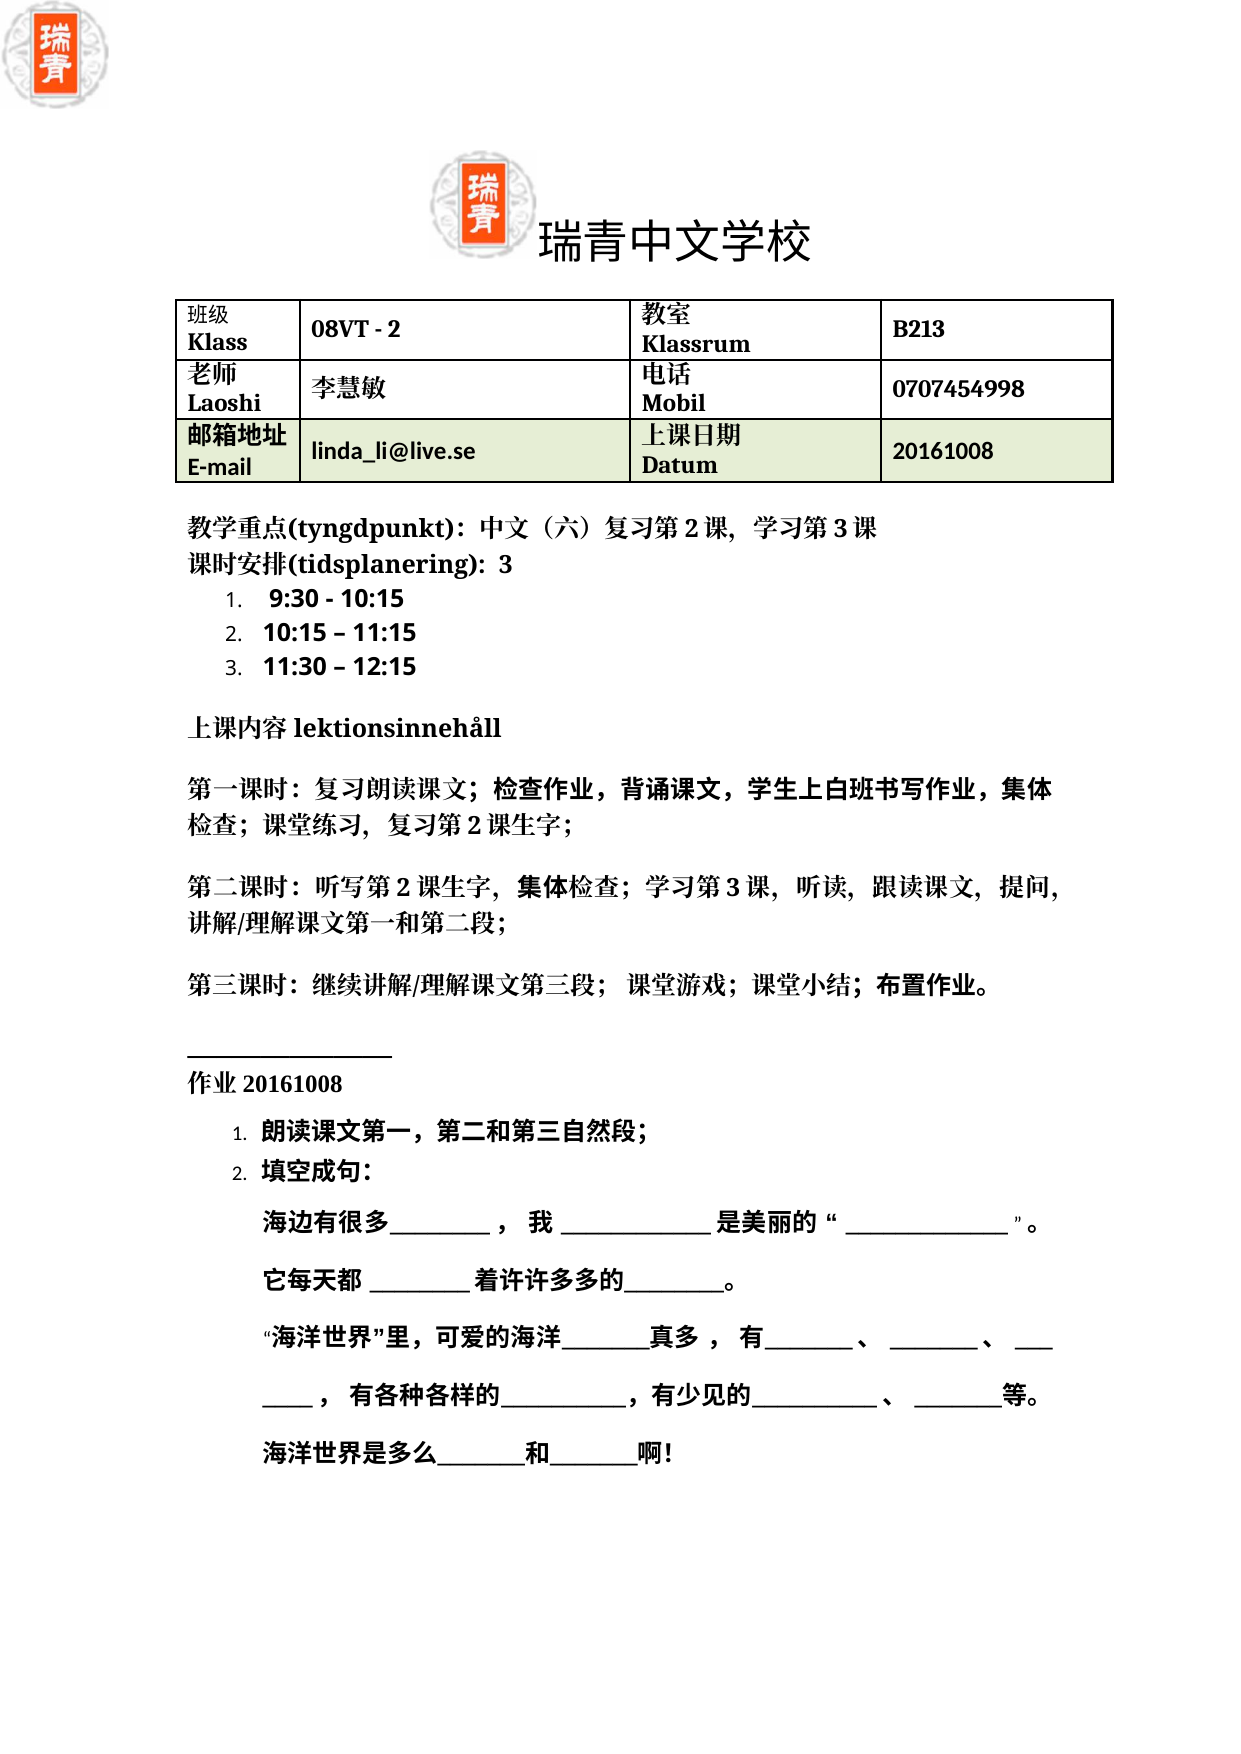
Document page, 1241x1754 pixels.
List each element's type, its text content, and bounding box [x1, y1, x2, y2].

table_cell 李慧敏 [301, 361, 629, 418]
table_header 教室 Klassrum [631, 301, 880, 358]
table_cell 0707454998 [882, 361, 1111, 418]
list 10:15 – 11:15 [225, 615, 1053, 649]
table_header 08VT - 2 [301, 301, 629, 358]
table_header 班级 Klass [177, 301, 299, 358]
text 课时安排(tidsplanering): 3 [187, 545, 1053, 581]
text ______________ [187, 1027, 1053, 1060]
table_header B213 [882, 301, 1111, 358]
text 海边有很多________ ， 我 ____________ 是美丽的 “ _____________ ” 。它每天都 ________ 着许许多多的________。 [262, 1208, 1053, 1294]
text “海洋世界”里，可爱的海洋_______真多 ， 有_______ 、 _______ 、 _______ ， 有各种各样的__________，有少见的__________ 、 _______等。海洋世界是多么_______和_______啊！ [262, 1323, 1053, 1467]
list 填空成句： [232, 1157, 1053, 1185]
picture [0, 0, 109, 109]
table_cell linda_li@live.se [301, 420, 629, 481]
list 11:30 – 12:15 [225, 649, 1053, 683]
table_cell 邮箱地址 E-mail [177, 420, 299, 481]
text 第一课时：复习朗读课文；检查作业，背诵课文，学生上白班书写作业，集体检查；课堂练习，复习第2课生字； [187, 770, 1053, 842]
text 作业20161008 [187, 1065, 1053, 1099]
picture [428, 150, 537, 259]
list 朗读课文第一，第二和第三自然段； [232, 1117, 1053, 1146]
table_cell 电话 Mobil [631, 361, 880, 418]
list 9:30 - 10:15 [225, 581, 1053, 615]
text 上课内容 lektionsinnehåll [187, 708, 1053, 744]
text 第三课时：继续讲解/理解课文第三段； 课堂游戏；课堂小结；布置作业。 [187, 965, 1053, 1001]
table_cell 老师 Laoshi [177, 361, 299, 418]
table_cell 20161008 [882, 420, 1111, 481]
text 第二课时：听写第2课生字，集体检查；学习第3课，听读，跟读课文，提问，讲解/理解课文第一和第二段； [187, 867, 1053, 940]
table_cell 上课日期 Datum [631, 420, 880, 481]
text 教学重点(tyngdpunkt)：中文（六）复习第2课，学习第3课 [187, 509, 1053, 545]
